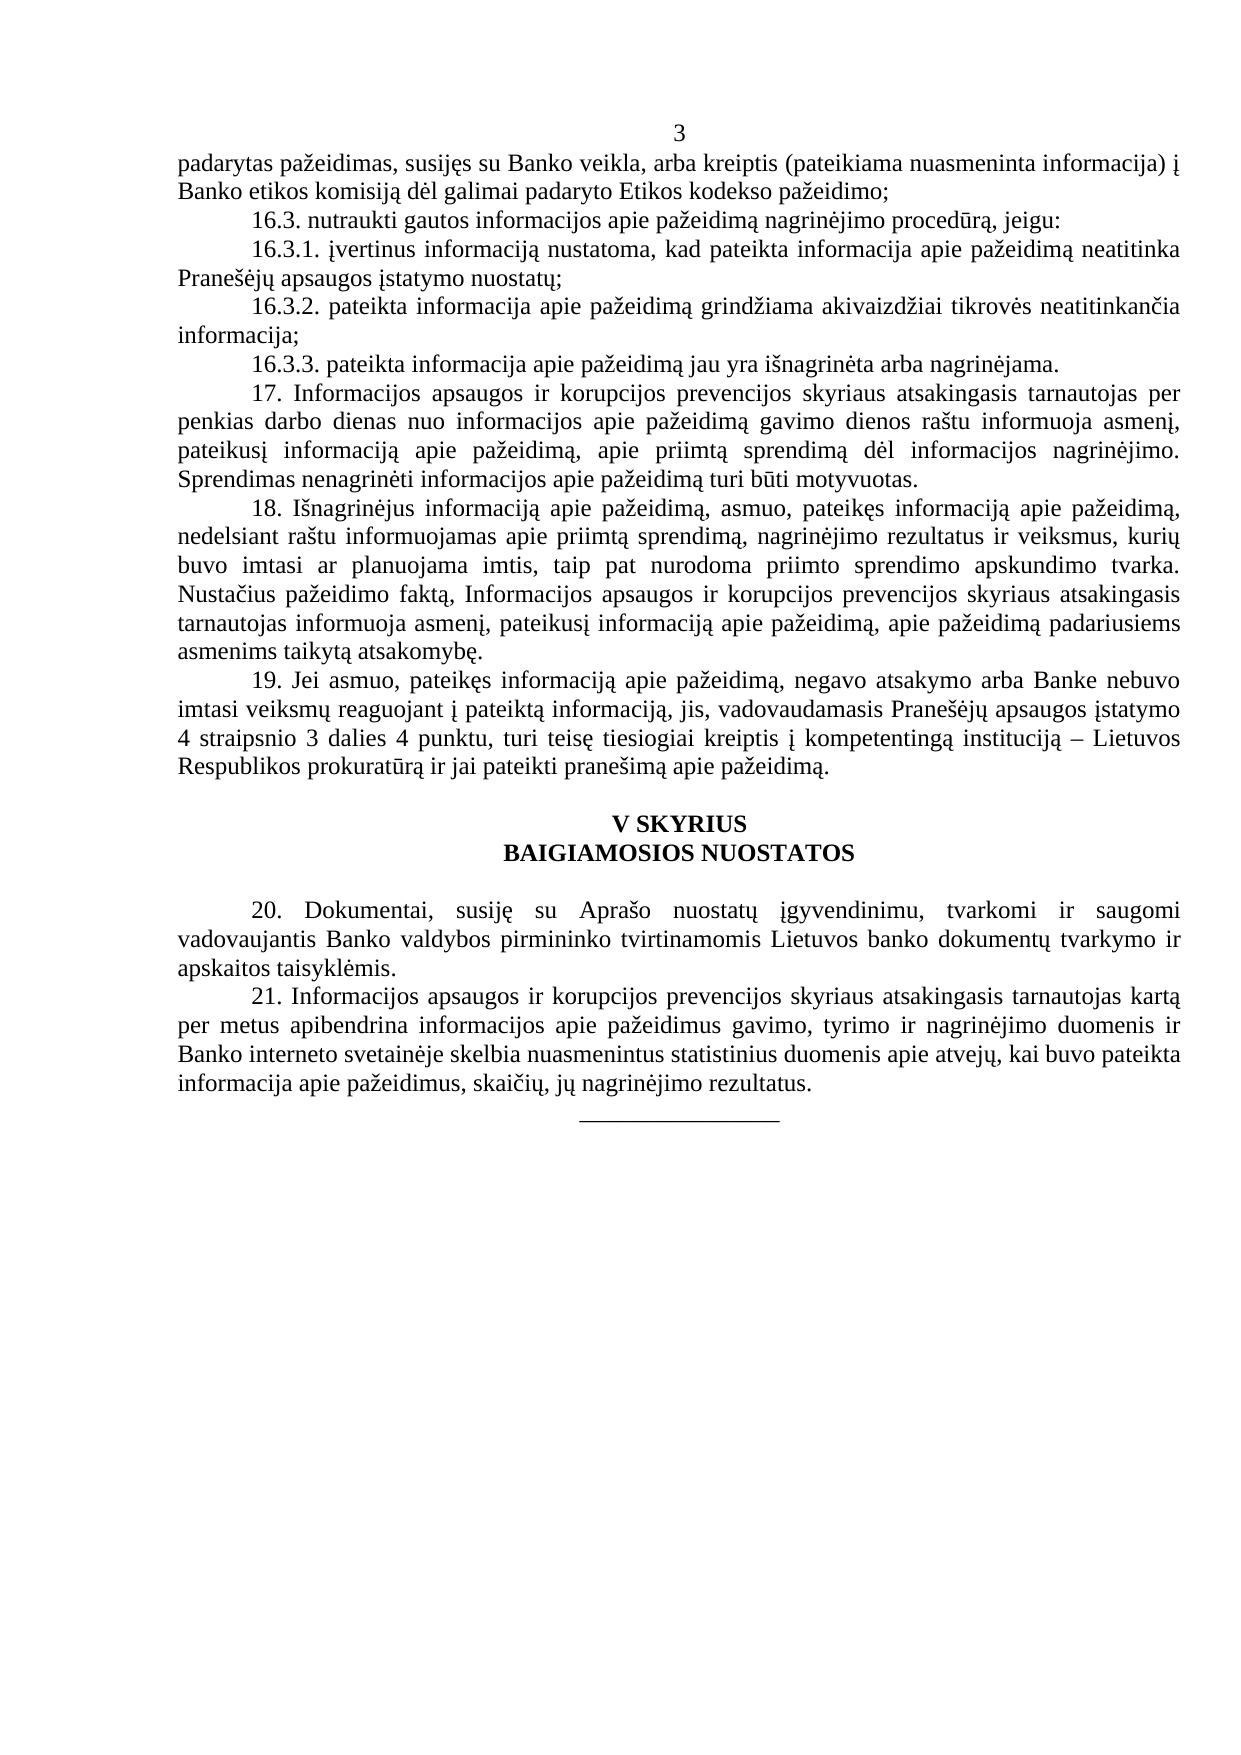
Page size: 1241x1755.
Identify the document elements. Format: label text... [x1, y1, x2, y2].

text 17. Informacijos apsaugos ir korupcijos prevencijos skyriaus atsakingasis tarnautojas per penkias darbo dienas nuo informacijos apie pažeidimą gavimo dienos raštu informuoja asmenį, pateikusį informaciją apie pažeidimą, apie priimtą sprendimą dėl informacijos nagrinėjimo. Sprendimas nenagrinėti informacijos apie pažeidimą turi būti motyvuotas. [177, 378, 1181, 493]
text 18. Išnagrinėjus informaciją apie pažeidimą, asmuo, pateikęs informaciją apie pažeidimą, nedelsiant raštu informuojamas apie priimtą sprendimą, nagrinėjimo rezultatus ir veiksmus, kurių buvo imtasi ar planuojama imtis, taip pat nurodoma priimto sprendimo apskundimo tvarka. Nustačius pažeidimo faktą, Informacijos apsaugos ir korupcijos prevencijos skyriaus atsakingasis tarnautojas informuoja asmenį, pateikusį informaciją apie pažeidimą, apie pažeidimą padariusiems asmenims taikytą atsakomybę. [177, 493, 1181, 665]
text 16.3.3. pateikta informacija apie pažeidimą jau yra išnagrinėta arba nagrinėjama. [177, 349, 1181, 378]
text 16.3.1. įvertinus informaciją nustatoma, kad pateikta informacija apie pažeidimą neatitinka Pranešėjų apsaugos įstatymo nuostatų; [177, 234, 1181, 291]
text V Skyrius [177, 809, 1181, 838]
text BAIGIAMOSIOS NUOSTATOS [177, 838, 1181, 866]
text 20. Dokumentai, susiję su Aprašo nuostatų įgyvendinimu, tvarkomi ir saugomi vadovaujantis Banko valdybos pirmininko tvirtinamomis Lietuvos banko dokumentų tvarkymo ir apskaitos taisyklėmis. [177, 895, 1181, 981]
text 16.3.2. pateikta informacija apie pažeidimą grindžiama akivaizdžiai tikrovės neatitinkančia informacija; [177, 291, 1181, 349]
text padarytas pažeidimas, susijęs su Banko veikla, arba kreiptis (pateikiama nuasmeninta informacija) į Banko etikos komisiją dėl galimai padaryto Etikos kodekso pažeidimo; [177, 148, 1181, 205]
text 21. Informacijos apsaugos ir korupcijos prevencijos skyriaus atsakingasis tarnautojas kartą per metus apibendrina informacijos apie pažeidimus gavimo, tyrimo ir nagrinėjimo duomenis ir Banko interneto svetainėje skelbia nuasmenintus statistinius duomenis apie atvejų, kai buvo pateikta informacija apie pažeidimus, skaičių, jų nagrinėjimo rezultatus. [177, 981, 1181, 1096]
text 19. Jei asmuo, pateikęs informaciją apie pažeidimą, negavo atsakymo arba Banke nebuvo imtasi veiksmų reaguojant į pateiktą informaciją, jis, vadovaudamasis Pranešėjų apsaugos įstatymo 4 straipsnio 3 dalies 4 punktu, turi teisę tiesiogiai kreiptis į kompetentingą instituciją – Lietuvos Respublikos prokuratūrą ir jai pateikti pranešimą apie pažeidimą. [177, 665, 1181, 780]
text 16.3. nutraukti gautos informacijos apie pažeidimą nagrinėjimo procedūrą, jeigu: [177, 205, 1181, 234]
text ________________ [177, 1096, 1181, 1125]
